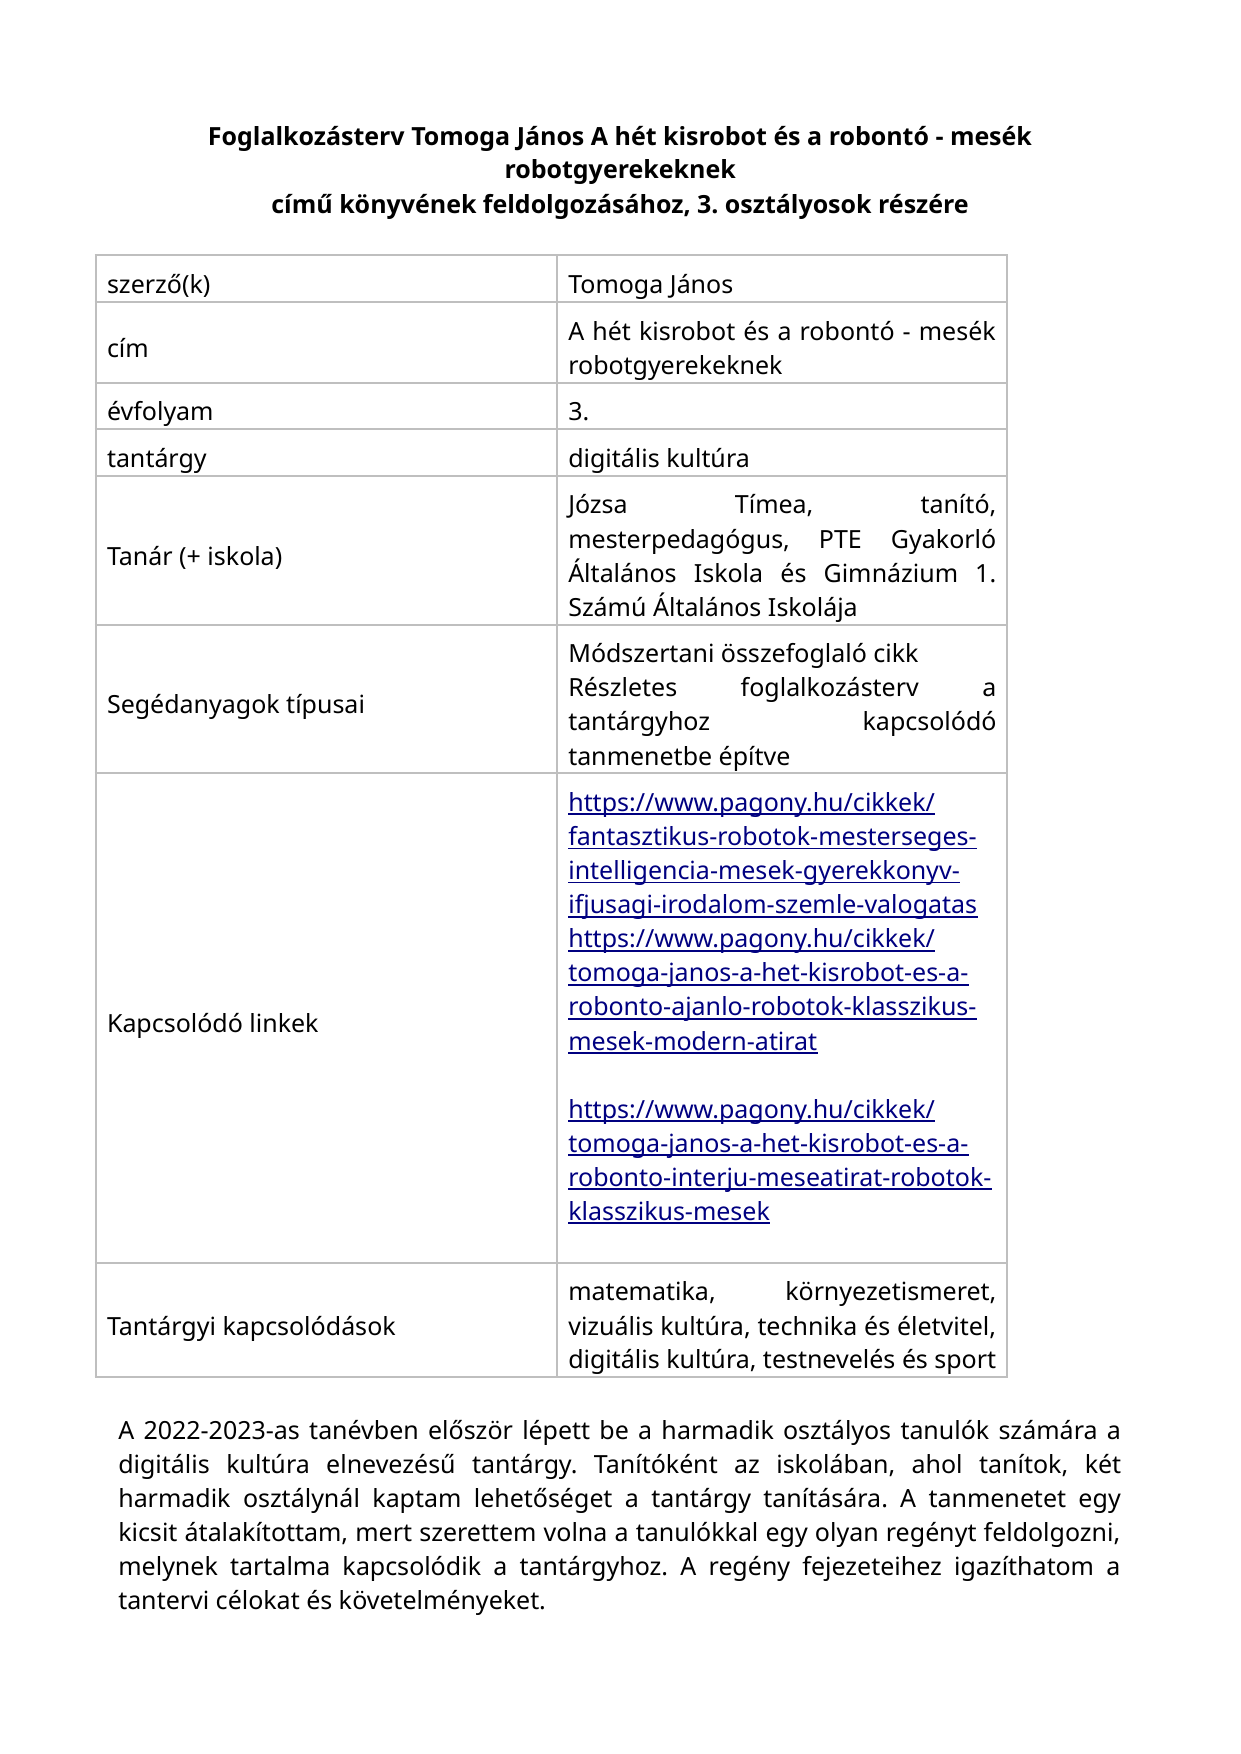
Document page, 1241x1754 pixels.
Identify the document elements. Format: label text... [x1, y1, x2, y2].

table_cell A hét kisrobot és a robontó - mesék robotgyerekeknek [558, 303, 1006, 382]
table_cell Segédanyagok típusai [97, 626, 556, 772]
table_cell Tanár (+ iskola) [97, 477, 556, 623]
text Foglalkozásterv Tomoga János A hét kisrobot és a robontó - mesék robotgyerekeknek [118, 118, 1122, 186]
text című könyvének feldolgozásához, 3. osztályosok részére [118, 186, 1122, 220]
table_header szerző(k) [97, 256, 556, 301]
table_cell Józsa Tímea, tanító, mesterpedagógus, PTE Gyakorló Általános Iskola és Gimnázium 1. Számú Általános Iskolája [558, 477, 1006, 623]
table_cell https://www.pagony.hu/cikkek/fantasztikus-robotok-mesterseges-intelligencia-mesek-gyerekkonyv-ifjusagi-irodalom-szemle-valogatas https://www.pagony.hu/cikkek/tomoga-janos-a-het-kisrobot-es-a-robonto-ajanlo-robotok-klasszikus-mesek-modern-atirat https://www.pagony.hu/cikkek/tomoga-janos-a-het-kisrobot-es-a-robonto-interju-meseatirat-robotok-klasszikus-mesek [558, 774, 1006, 1262]
table_cell 3. [558, 384, 1006, 428]
table_cell Tantárgyi kapcsolódások [97, 1264, 556, 1376]
table_header Tomoga János [558, 256, 1006, 301]
table_cell Módszertani összefoglaló cikk Részletes foglalkozásterv a tantárgyhoz kapcsolódó tanmenetbe építve [558, 626, 1006, 772]
table_cell tantárgy [97, 430, 556, 475]
table_cell matematika, környezetismeret, vizuális kultúra, technika és életvitel, digitális kultúra, testnevelés és sport [558, 1264, 1006, 1376]
table_cell cím [97, 303, 556, 382]
table_cell évfolyam [97, 384, 556, 428]
text A 2022-2023-as tanévben először lépett be a harmadik osztályos tanulók számára a digitális kultúra elnevezésű tantárgy. Tanítóként az iskolában, ahol tanítok, két harmadik osztálynál kaptam lehetőséget a tantárgy tanítására. A tanmenetet egy kicsit átalakítottam, mert szerettem volna a tanulókkal egy olyan regényt feldolgozni, melynek tartalma kapcsolódik a tantárgyhoz. A regény fejezeteihez igazíthatom a tantervi célokat és követelményeket. [118, 1412, 1122, 1617]
table_cell Kapcsolódó linkek [97, 774, 556, 1262]
table_cell digitális kultúra [558, 430, 1006, 475]
